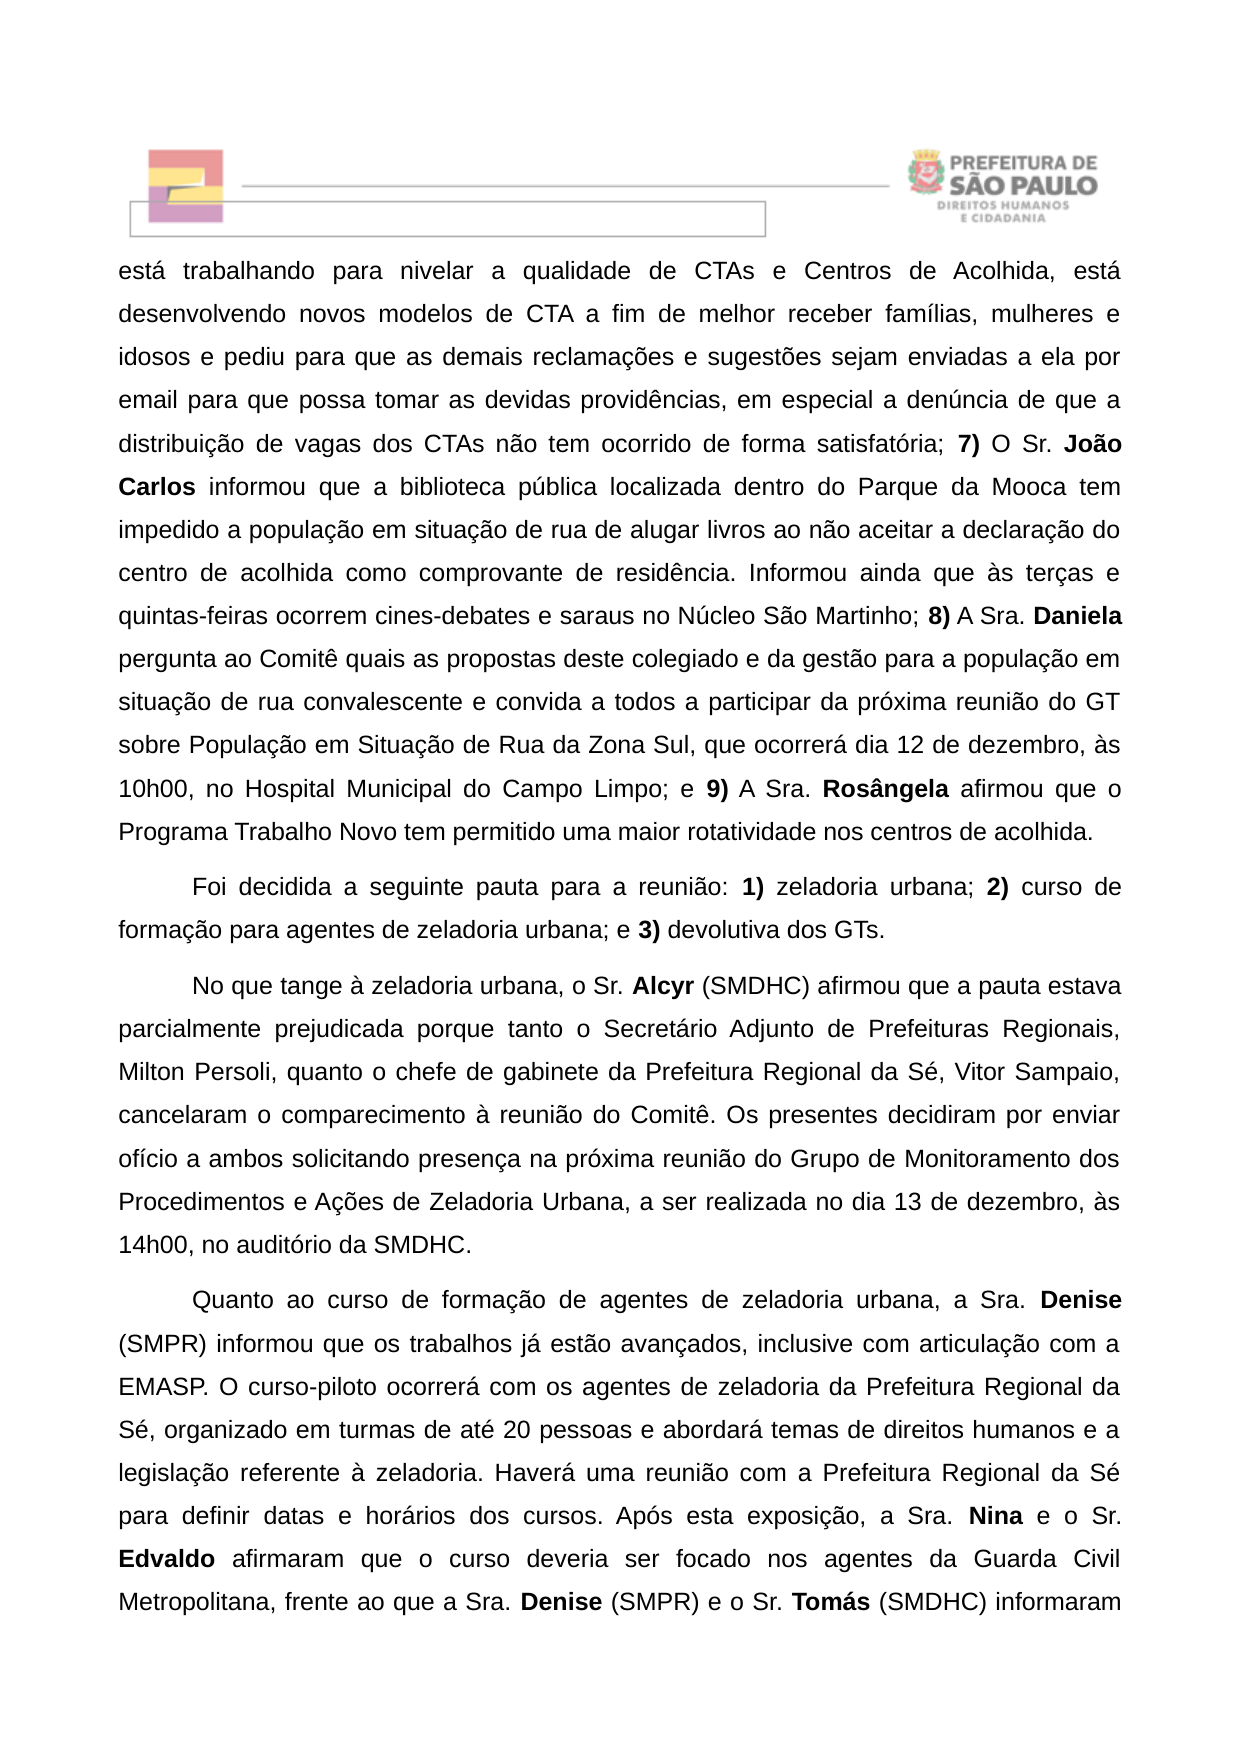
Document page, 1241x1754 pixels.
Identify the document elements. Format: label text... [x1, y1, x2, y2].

text está trabalhando para nivelar a qualidade de CTAs e Centros de Acolhida, está desenvolvendo novos modelos de CTA a fim de melhor receber famílias, mulheres e idosos e pediu para que as demais reclamações e sugestões sejam enviadas a ela por email para que possa tomar as devidas providências, em especial a denúncia de que a distribuição de vagas dos CTAs não tem ocorrido de forma satisfatória; 7) O Sr. João Carlos informou que a biblioteca pública localizada dentro do Parque da Mooca tem impedido a população em situação de rua de alugar livros ao não aceitar a declaração do centro de acolhida como comprovante de residência. Informou ainda que às terças e quintas-feiras ocorrem cines-debates e saraus no Núcleo São Martinho; 8) A Sra. Daniela pergunta ao Comitê quais as propostas deste colegiado e da gestão para a população em situação de rua convalescente e convida a todos a participar da próxima reunião do GT sobre População em Situação de Rua da Zona Sul, que ocorrerá dia 12 de dezembro, às 10h00, no Hospital Municipal do Campo Limpo; e 9) A Sra. Rosângela afirmou que o Programa Trabalho Novo tem permitido uma maior rotatividade nos centros de acolhida. [118, 242, 1122, 846]
text Quanto ao curso de formação de agentes de zeladoria urbana, a Sra. Denise (SMPR) informou que os trabalhos já estão avançados, inclusive com articulação com a EMASP. O curso-piloto ocorrerá com os agentes de zeladoria da Prefeitura Regional da Sé, organizado em turmas de até 20 pessoas e abordará temas de direitos humanos e a legislação referente à zeladoria. Haverá uma reunião com a Prefeitura Regional da Sé para definir datas e horários dos cursos. Após esta exposição, a Sra. Nina e o Sr. Edvaldo afirmaram que o curso deveria ser focado nos agentes da Guarda Civil Metropolitana, frente ao que a Sra. Denise (SMPR) e o Sr. Tomás (SMDHC) informaram [118, 1286, 1122, 1616]
text No que tange à zeladoria urbana, o Sr. Alcyr (SMDHC) afirmou que a pauta estava parcialmente prejudicada porque tanto o Secretário Adjunto de Prefeituras Regionais, Milton Persoli, quanto o chefe de gabinete da Prefeitura Regional da Sé, Vitor Sampaio, cancelaram o comparecimento à reunião do Comitê. Os presentes decidiram por enviar ofício a ambos solicitando presença na próxima reunião do Grupo de Monitoramento dos Procedimentos e Ações de Zeladoria Urbana, a ser realizada no dia 13 de dezembro, às 14h00, no auditório da SMDHC. [118, 971, 1122, 1259]
text Foi decidida a seguinte pauta para a reunião: 1) zeladoria urbana; 2) curso de formação para agentes de zeladoria urbana; e 3) devolutiva dos GTs. [118, 872, 1122, 944]
